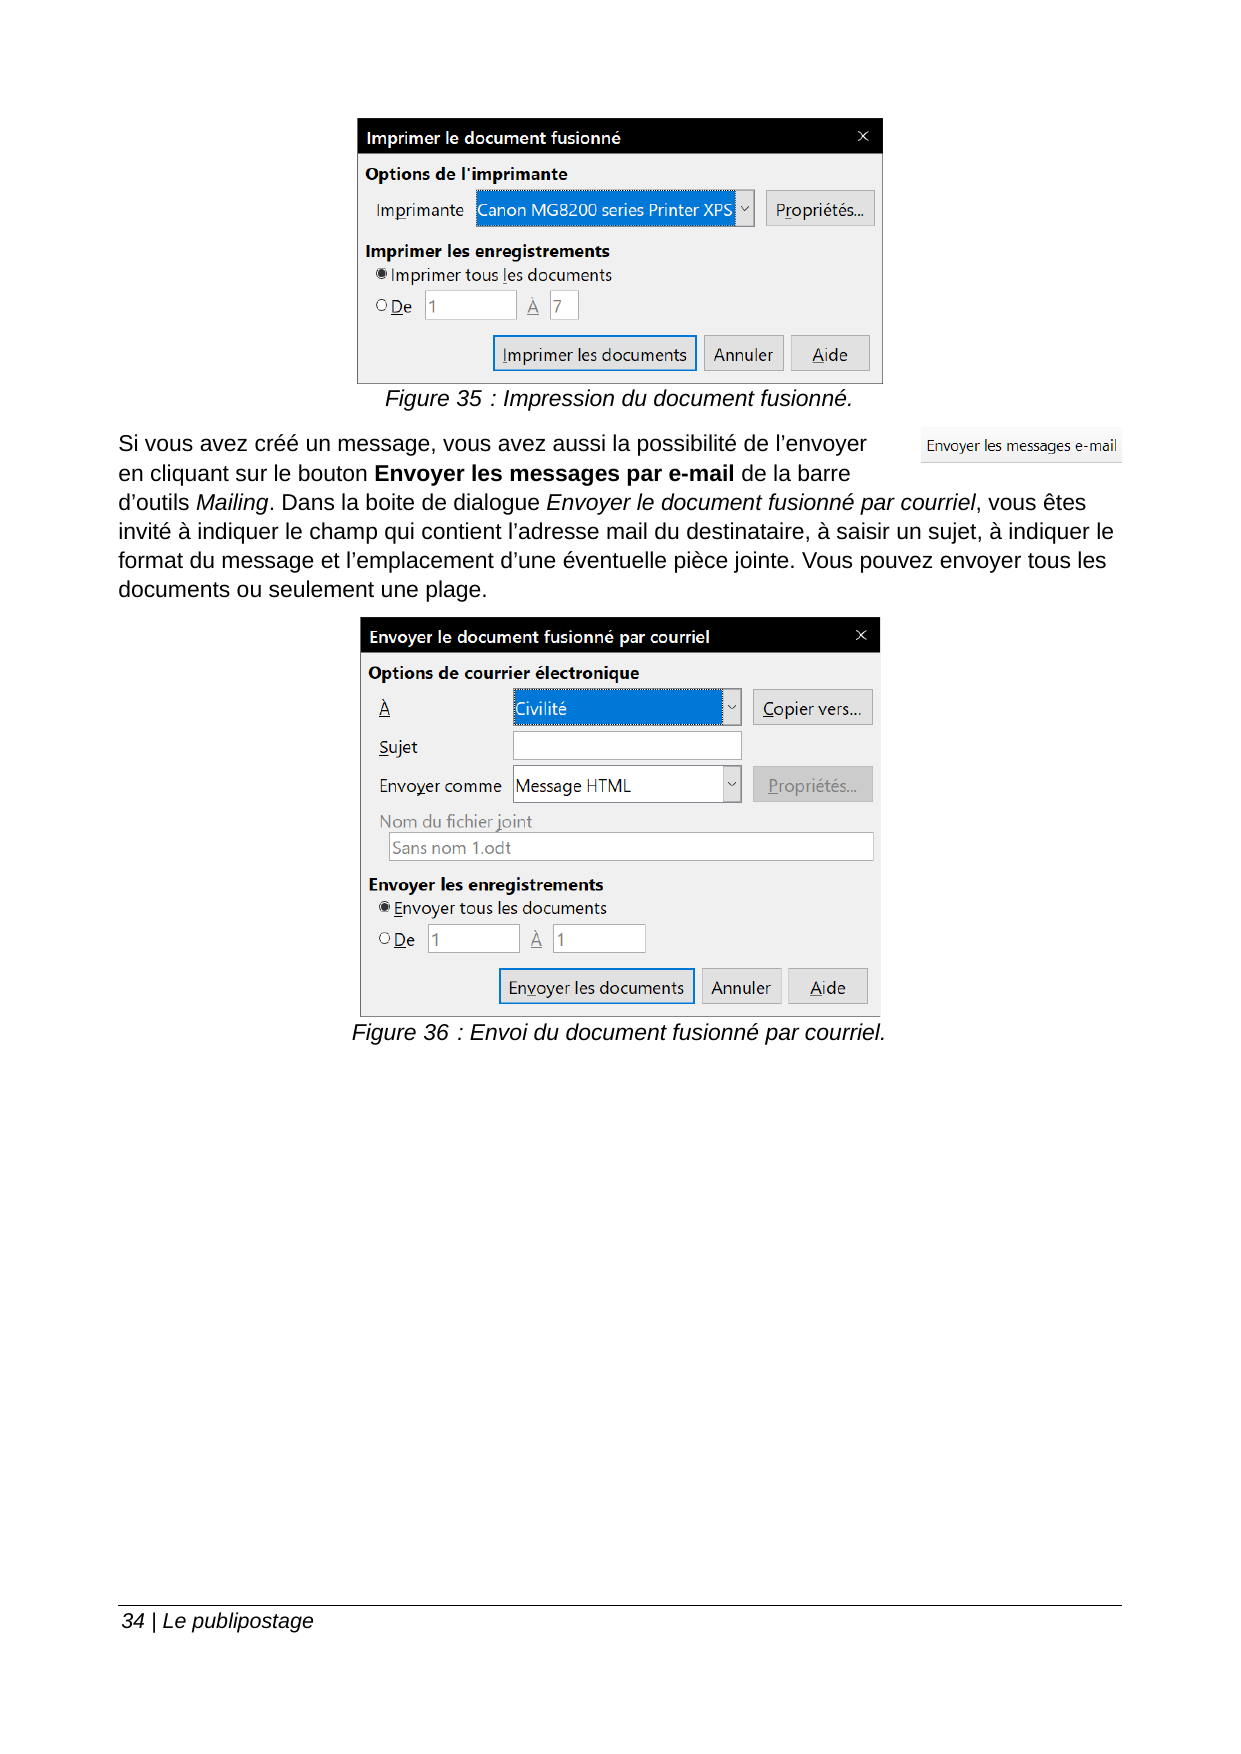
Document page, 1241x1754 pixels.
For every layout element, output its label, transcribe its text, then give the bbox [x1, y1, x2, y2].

picture [920, 427, 1123, 463]
text Figure 35 : Impression du document fusionné. [118, 383, 1122, 413]
picture [357, 118, 883, 384]
text Si vous avez créé un message, vous avez aussi la possibilité de l’envoyer en cliquant sur le bouton Envoyer les messages par e-mail de la barre d’outils Mailing. Dans la boite de dialogue Envoyer le document fusionné par courriel, vous êtes invité à indiquer le champ qui contient l’adresse mail du destinataire, à saisir un sujet, à indiquer le format du message et l’emplacement d’une éventuelle pièce jointe. Vous pouvez envoyer tous les documents ou seulement une plage. [118, 428, 1122, 603]
picture [360, 617, 880, 1017]
text Figure 36 : Envoi du document fusionné par courriel. [118, 1017, 1122, 1046]
